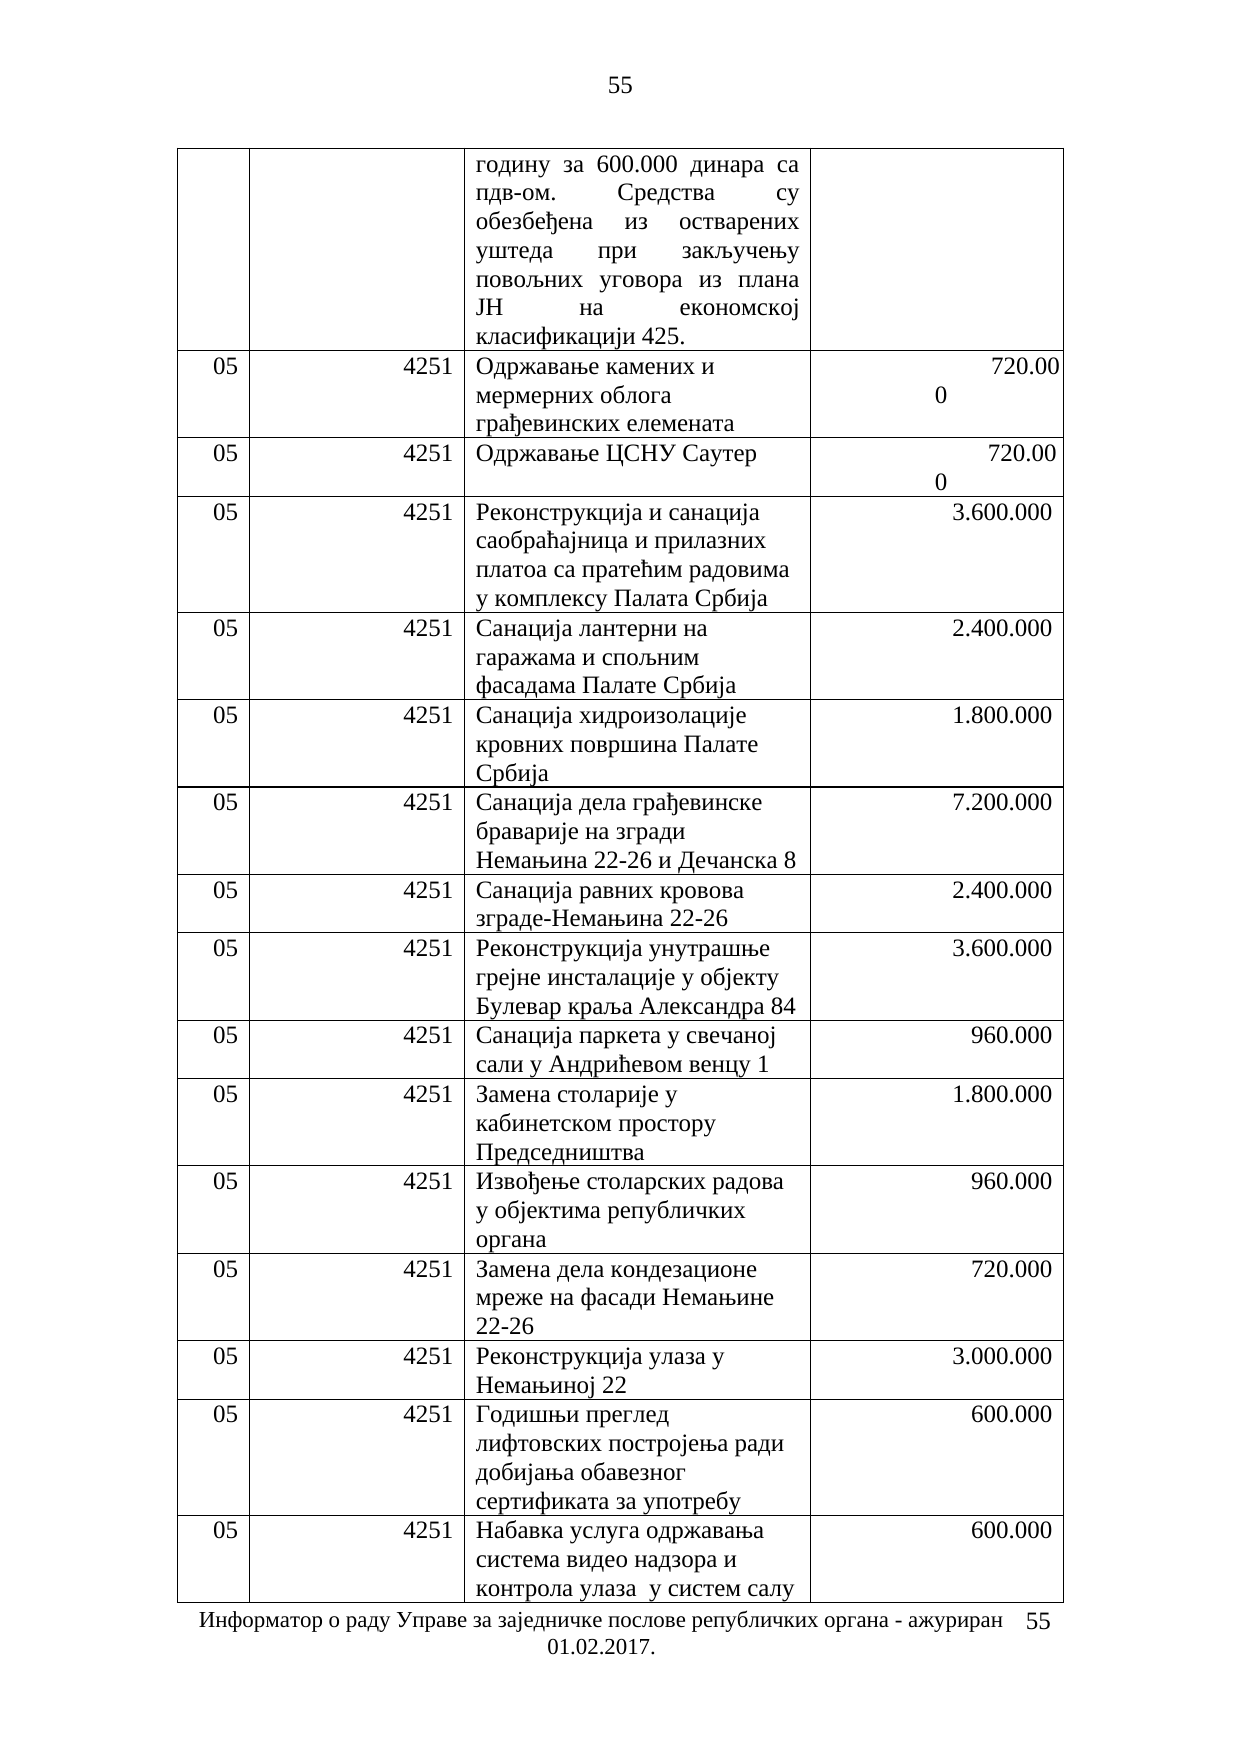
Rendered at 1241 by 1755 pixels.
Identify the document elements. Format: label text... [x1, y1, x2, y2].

table_cell 4251 [250, 1021, 464, 1078]
table_cell 4251 [250, 875, 464, 932]
table_cell Реконструкција унутрашње грејне инсталације у објекту Булевар краља Александра 84 [465, 933, 810, 1019]
table_cell 4251 [250, 1254, 464, 1340]
table_cell 05 [178, 497, 249, 612]
table_cell Санација лантерни на гаражама и спољним фасадама Палате Србија [465, 613, 810, 699]
table_cell Извођење столарских радова у објектима републичких органа [465, 1166, 810, 1253]
table_cell 600.000 [811, 1400, 1063, 1514]
table_cell Санација дела грађевинске браварије на згради Немањина 22-26 и Дечанска 8 [465, 788, 810, 874]
table_cell годину за 600.000 динара са пдв-ом. Средства су обезбеђена из остварених уштеда при закључењу повољних уговора из плана ЈН на економској класификацији 425. [465, 149, 810, 350]
table_cell 2.400.000 [811, 613, 1063, 699]
table_cell 3.600.000 [811, 933, 1063, 1019]
table_cell 05 [178, 875, 249, 932]
table_cell 05 [178, 933, 249, 1019]
table_cell Санација равних кровова зграде-Немањина 22-26 [465, 875, 810, 932]
table_cell 720.000 [811, 1254, 1063, 1340]
table_cell 960.000 [811, 1021, 1063, 1078]
table_cell 4251 [250, 933, 464, 1019]
table_cell 600.000 [811, 1516, 1063, 1602]
table_cell 05 [178, 788, 249, 874]
table_cell 960.000 [811, 1166, 1063, 1253]
table_cell Годишњи преглед лифтовских постројења ради добијања обавезног сертификата за употребу [465, 1400, 810, 1514]
table_cell 05 [178, 351, 249, 437]
table_cell 4251 [250, 1400, 464, 1514]
table_cell 4251 [250, 351, 464, 437]
table_cell Реконструкција и санација саобраћајница и прилазних платоа са пратећим радовима у комплексу Палата Србија [465, 497, 810, 612]
table_cell Санација хидроизолације кровних површина Палате Србија [465, 700, 810, 786]
table_cell [178, 149, 249, 350]
table_cell 05 [178, 700, 249, 786]
table_cell 4251 [250, 700, 464, 786]
table_cell 720.000 [811, 351, 1063, 437]
table_cell 4251 [250, 613, 464, 699]
table_cell Одржавање ЦСНУ Саутер [465, 438, 810, 496]
table_cell 4251 [250, 438, 464, 496]
table_cell 05 [178, 438, 249, 496]
table_cell 4251 [250, 1079, 464, 1165]
table_cell Набавка услуга одржавања система видео надзора и контрола улаза у систем салу [465, 1516, 810, 1602]
table_cell Одржавање камених и мермерних облога грађевинских елемената [465, 351, 810, 437]
table_cell 3.000.000 [811, 1341, 1063, 1398]
table_cell Замена дела кондезационе мреже на фасади Немањине 22-26 [465, 1254, 810, 1340]
table_cell 05 [178, 1079, 249, 1165]
table_cell 4251 [250, 1516, 464, 1602]
table_cell 1.800.000 [811, 1079, 1063, 1165]
table_cell 4251 [250, 1166, 464, 1253]
table_cell 05 [178, 1166, 249, 1253]
table_cell 7.200.000 [811, 788, 1063, 874]
table_cell 3.600.000 [811, 497, 1063, 612]
table_cell 4251 [250, 497, 464, 612]
table_cell 05 [178, 1516, 249, 1602]
table_cell 4251 [250, 1341, 464, 1398]
table_cell 720.000 [811, 438, 1063, 496]
table_cell 05 [178, 1021, 249, 1078]
table_cell Замена столарије у кабинетском простору Председништва [465, 1079, 810, 1165]
table_cell 05 [178, 1341, 249, 1398]
table_cell [811, 149, 1063, 350]
table_cell 05 [178, 1254, 249, 1340]
table_cell 1.800.000 [811, 700, 1063, 786]
table_cell Санација паркета у свечаној сали у Андрићевом венцу 1 [465, 1021, 810, 1078]
table_cell [250, 149, 464, 350]
table_cell 2.400.000 [811, 875, 1063, 932]
table_cell 05 [178, 613, 249, 699]
table_cell 4251 [250, 788, 464, 874]
table_cell Реконструкција улаза у Немањиној 22 [465, 1341, 810, 1398]
table_cell 05 [178, 1400, 249, 1514]
